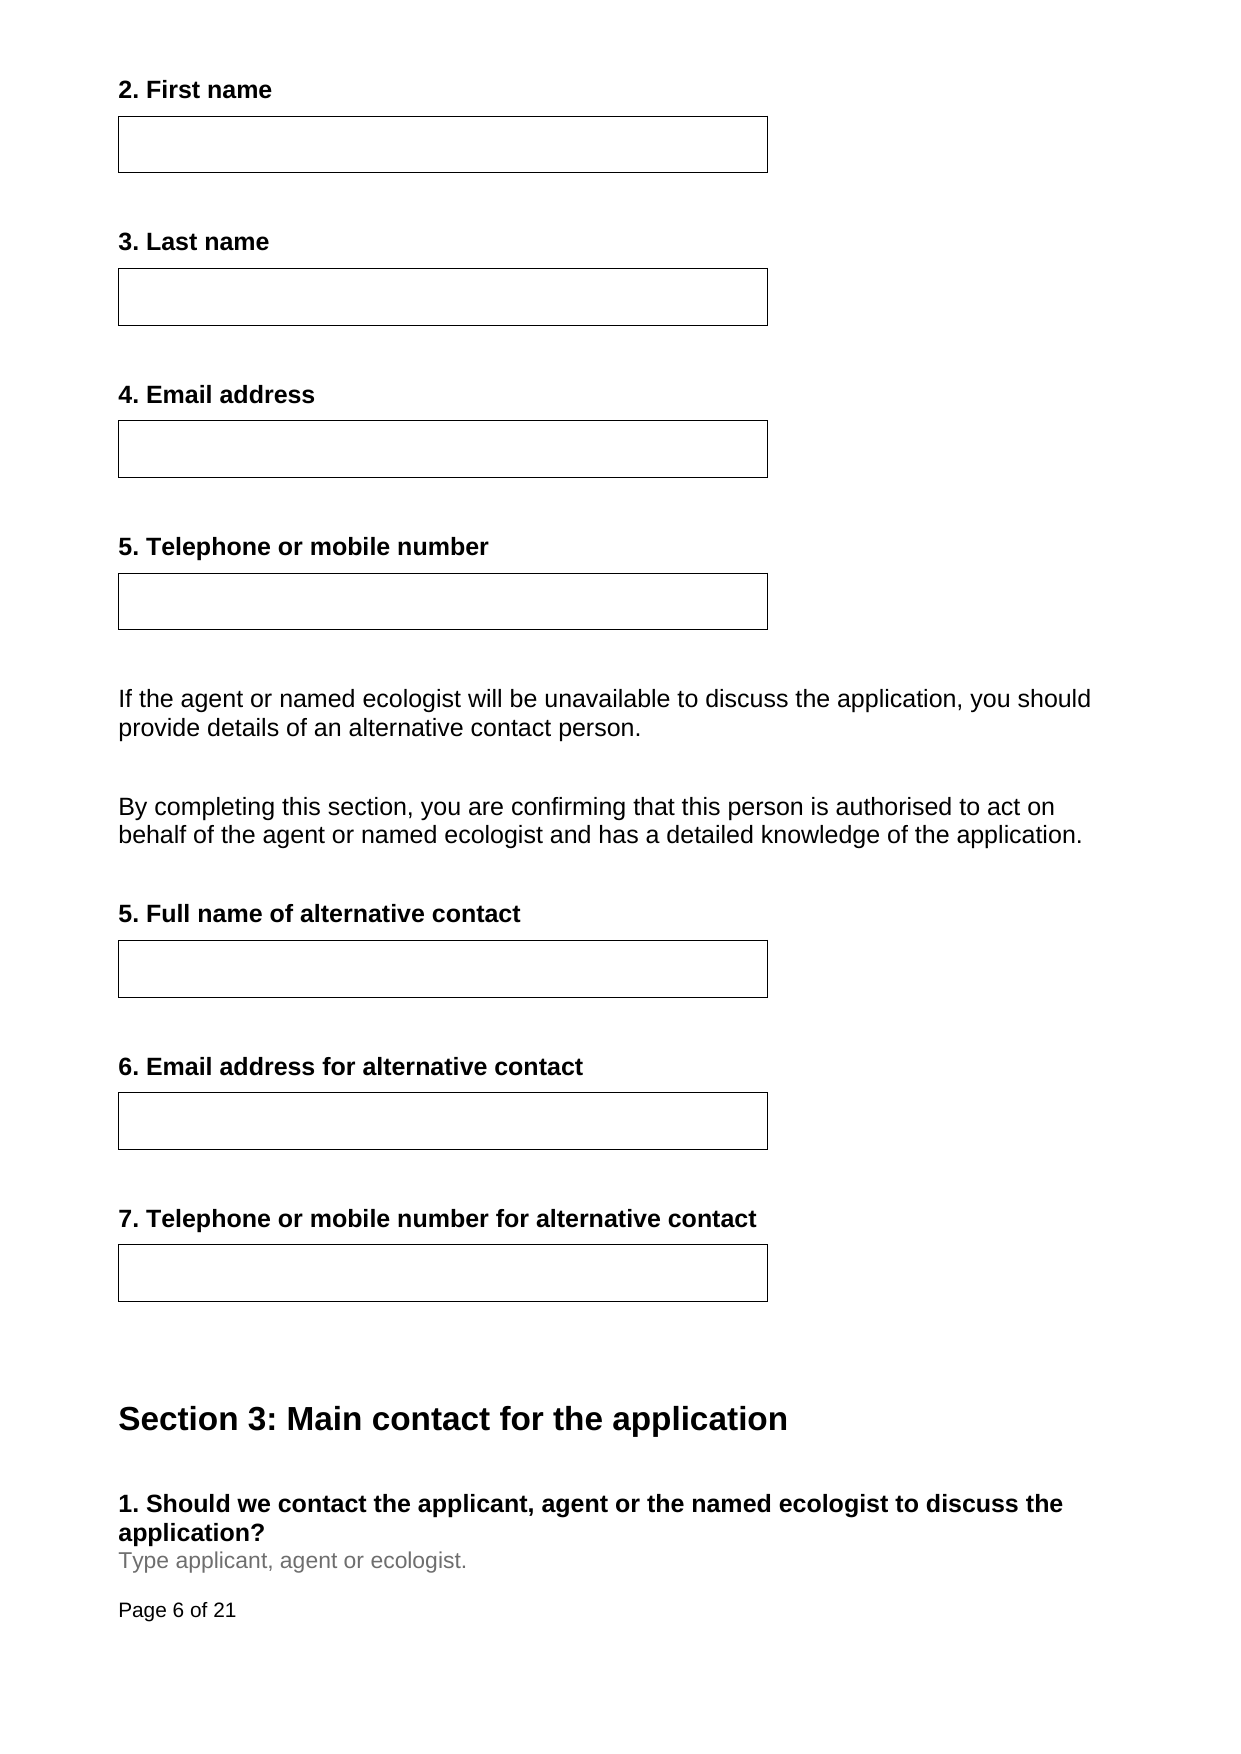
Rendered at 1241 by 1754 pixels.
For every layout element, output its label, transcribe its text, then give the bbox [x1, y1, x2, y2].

text If the agent or named ecologist will be unavailable to discuss the application, you should provide details of an alternative contact person. [118, 684, 1122, 742]
subtitle 2. First name [118, 75, 1122, 104]
subtitle 6. Email address for alternative contact [118, 1051, 1122, 1080]
text By completing this section, you are confirming that this person is authorised to act on behalf of the agent or named ecologist and has a detailed knowledge of the application. [118, 792, 1122, 849]
text Type applicant, agent or ecologist. [118, 1547, 1122, 1573]
subtitle 5. Full name of alternative contact [118, 899, 1122, 928]
subtitle 7. Telephone or mobile number for alternative contact [118, 1204, 1122, 1232]
subtitle 5. Telephone or mobile number [118, 532, 1122, 561]
subtitle Section 3: Main contact for the application [118, 1393, 1122, 1439]
subtitle 3. Last name [118, 227, 1122, 256]
subtitle 1. Should we contact the applicant, agent or the named ecologist to discuss the application? [118, 1489, 1122, 1547]
subtitle 4. Email address [118, 379, 1122, 408]
